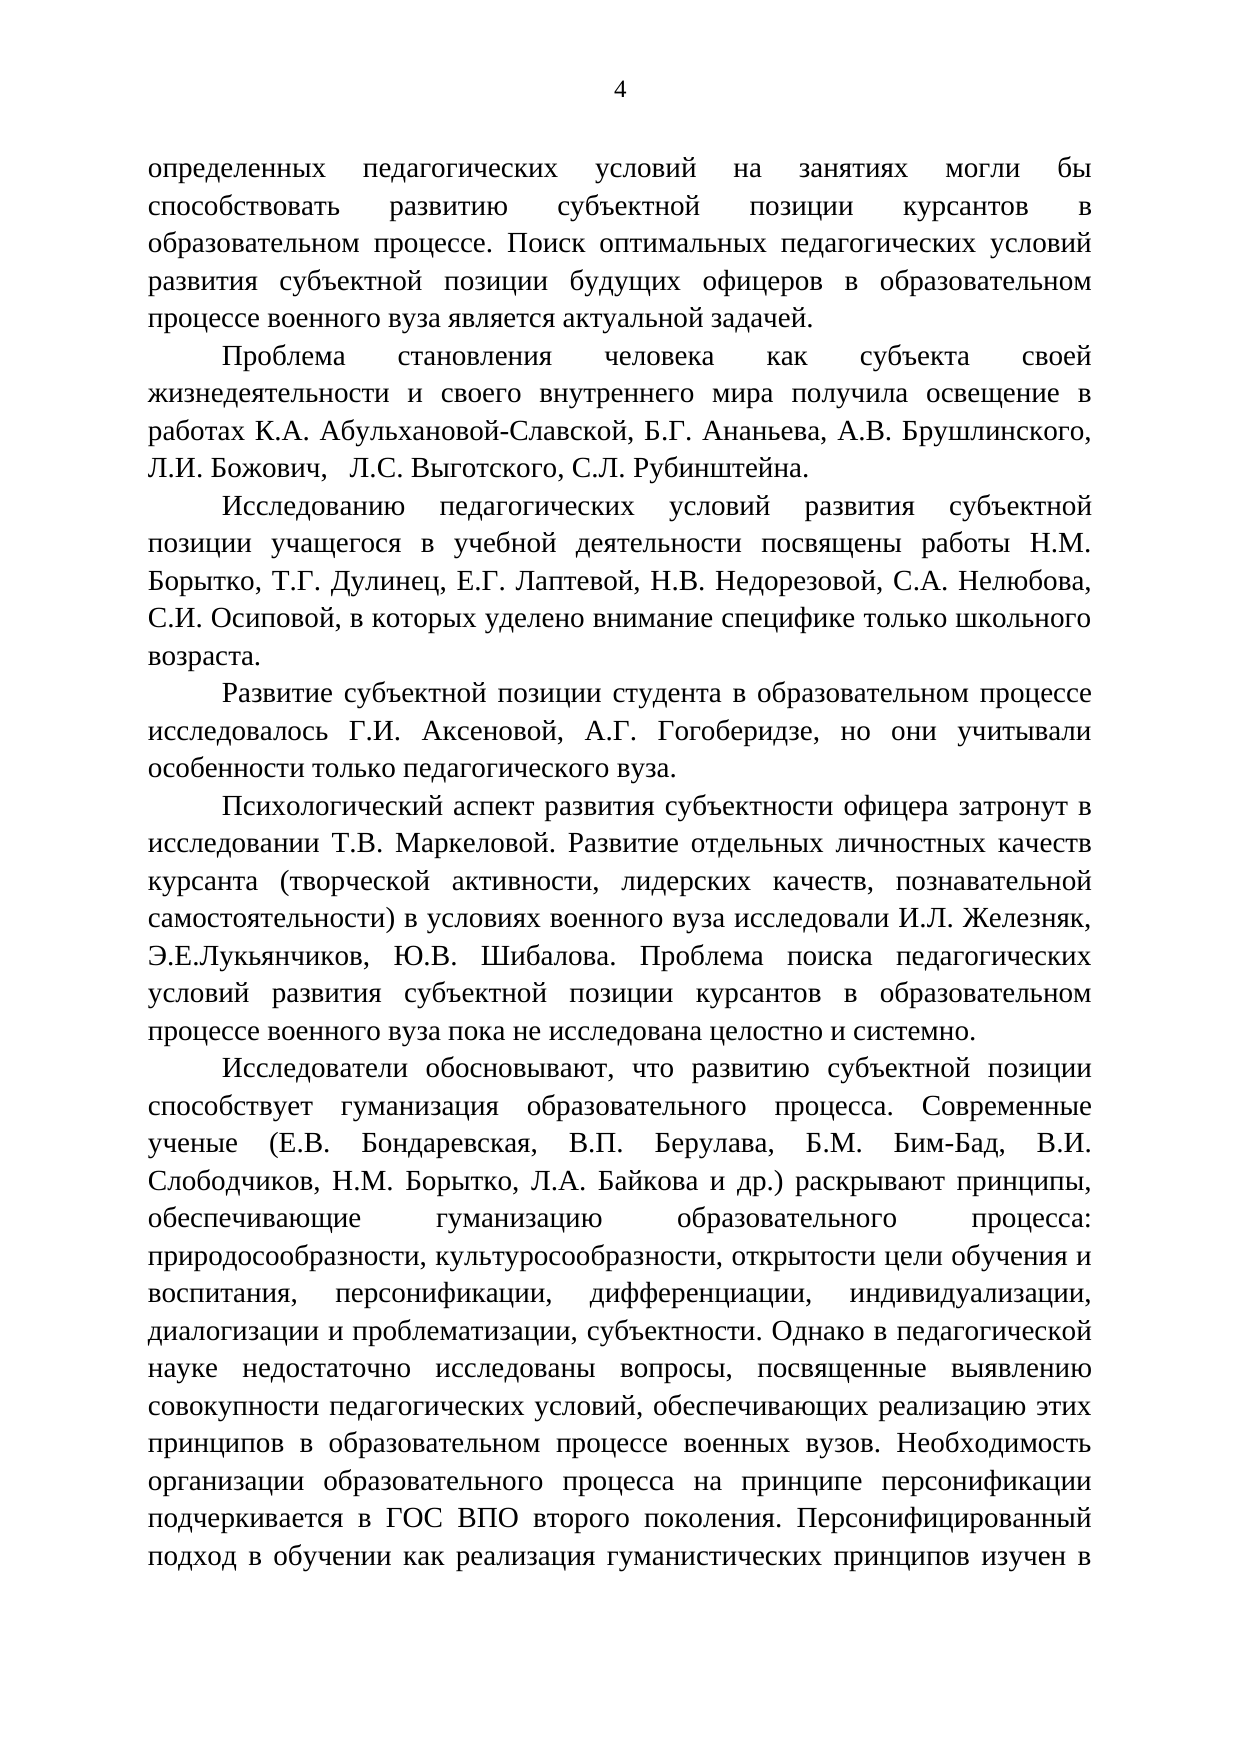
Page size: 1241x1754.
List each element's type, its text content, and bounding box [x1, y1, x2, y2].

text Проблема становления человека как субъекта своей жизнедеятельности и своего внутреннего мира получила освещение в работах К.А. Абульхановой-Славской, Б.Г. Ананьева, А.В. Брушлинского, Л.И. Божович, Л.С. Выготского, С.Л. Рубинштейна. [148, 335, 1092, 485]
text Психологический аспект развития субъектности офицера затронут в исследовании Т.В. Маркеловой. Развитие отдельных личностных качеств курсанта (творческой активности, лидерских качеств, познавательной самостоятельности) в условиях военного вуза исследовали И.Л. Железняк, Э.Е.Лукьянчиков, Ю.В. Шибалова. Проблема поиска педагогических условий развития субъектной позиции курсантов в образовательном процессе военного вуза пока не исследована целостно и системно. [148, 785, 1092, 1048]
text Исследованию педагогических условий развития субъектной позиции учащегося в учебной деятельности посвящены работы Н.М. Борытко, Т.Г. Дулинец, Е.Г. Лаптевой, Н.В. Недорезовой, С.А. Нелюбова, С.И. Осиповой, в которых уделено внимание специфике только школьного возраста. [148, 485, 1092, 673]
text Развитие субъектной позиции студента в образовательном процессе исследовалось Г.И. Аксеновой, А.Г. Гогоберидзе, но они учитывали особенности только педагогического вуза. [148, 673, 1092, 785]
text определенных педагогических условий на занятиях могли бы способствовать развитию субъектной позиции курсантов в образовательном процессе. Поиск оптимальных педагогических условий развития субъектной позиции будущих офицеров в образовательном процессе военного вуза является актуальной задачей. [148, 148, 1092, 335]
text Исследователи обосновывают, что развитию субъектной позиции способствует гуманизация образовательного процесса. Современные ученые (Е.В. Бондаревская, В.П. Берулава, Б.М. Бим-Бад, В.И. Слободчиков, Н.М. Борытко, Л.А. Байкова и др.) раскрывают принципы, обеспечивающие гуманизацию образовательного процесса: природосообразности, культуросообразности, открытости цели обучения и воспитания, персонификации, дифференциации, индивидуализации, диалогизации и проблематизации, субъектности. Однако в педагогической науке недостаточно исследованы вопросы, посвященные выявлению совокупности педагогических условий, обеспечивающих реализацию этих принципов в образовательном процессе военных вузов. Необходимость организации образовательного процесса на принципе персонификации подчеркивается в ГОС ВПО второго поколения. Персонифицированный подход в обучении как реализация гуманистических принципов изучен в [148, 1048, 1092, 1573]
